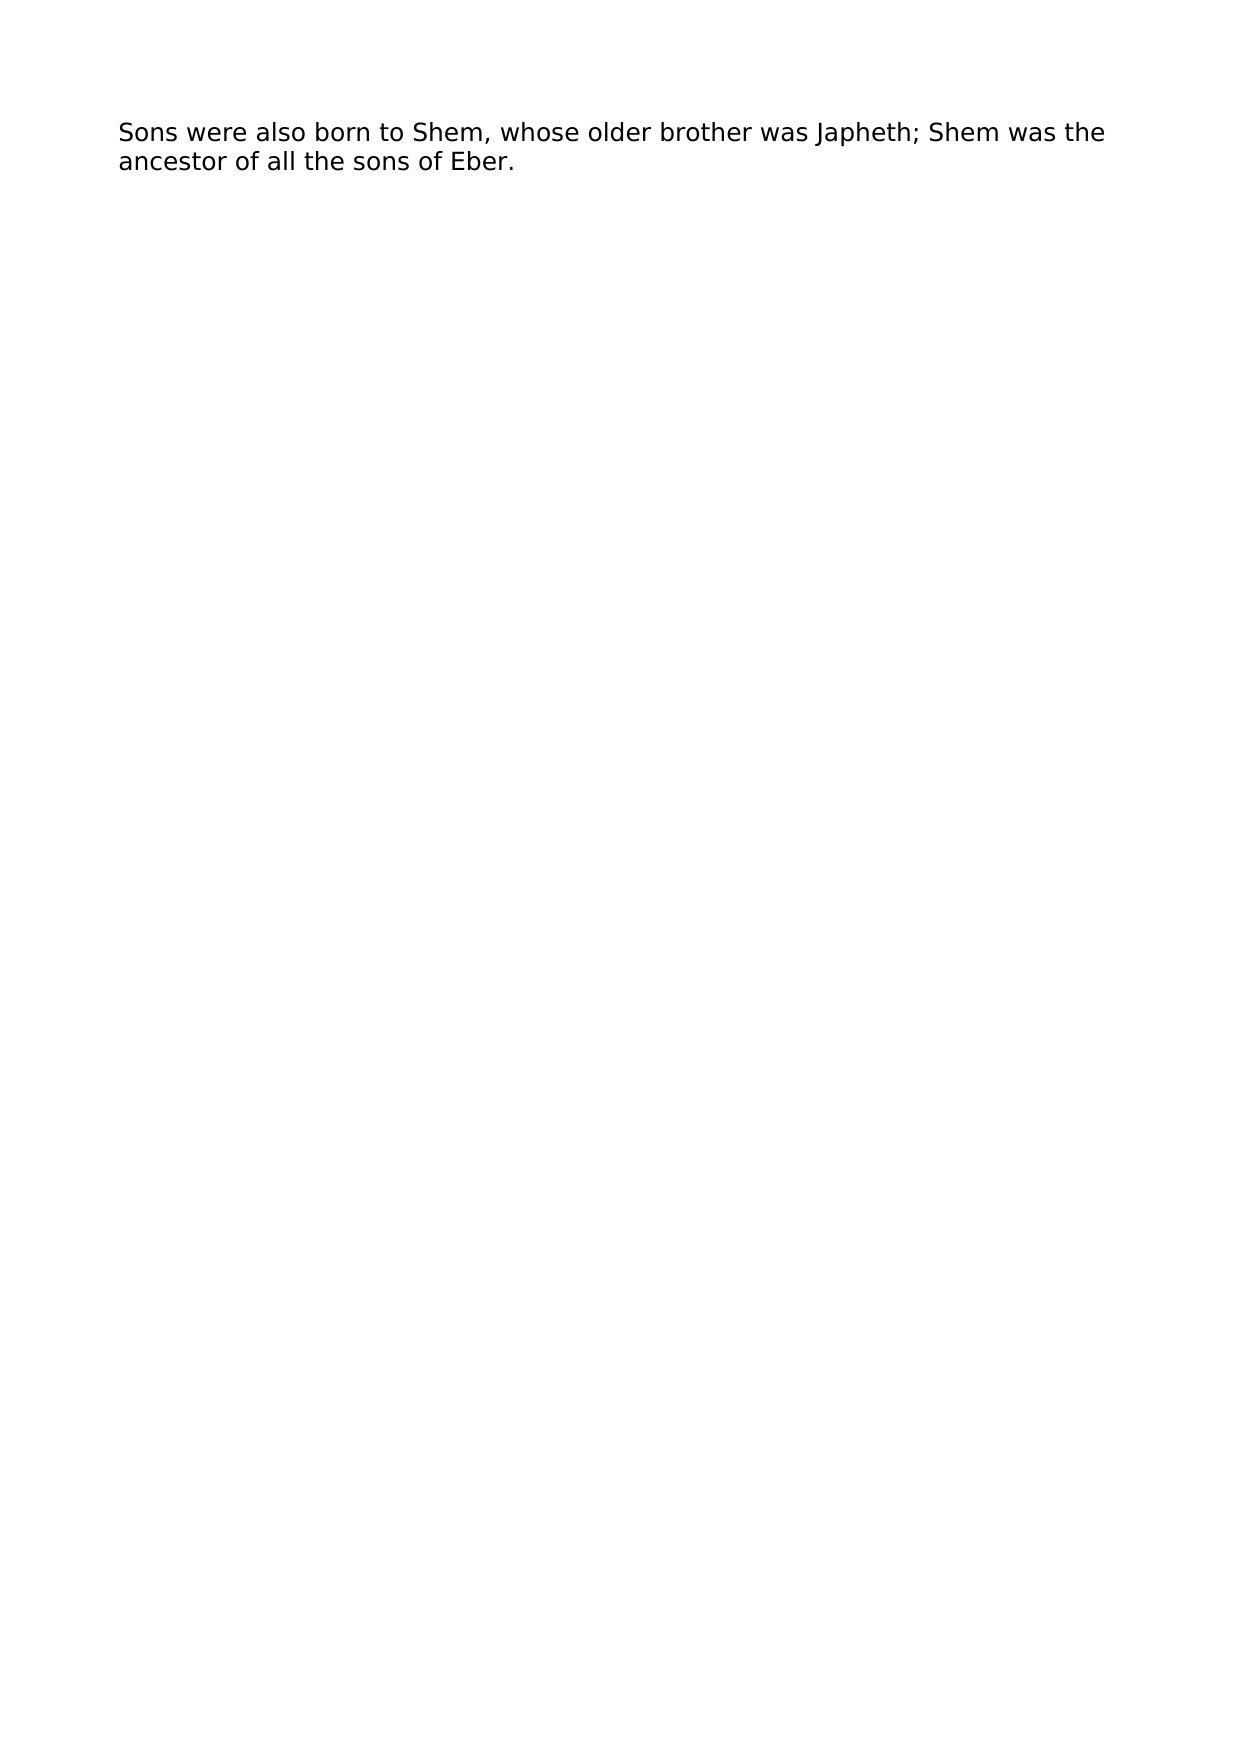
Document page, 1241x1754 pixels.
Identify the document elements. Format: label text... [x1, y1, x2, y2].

text Sons were also born to Shem, whose older brother was Japheth; Shem was the ancestor of all the sons of Eber. [118, 118, 1122, 176]
